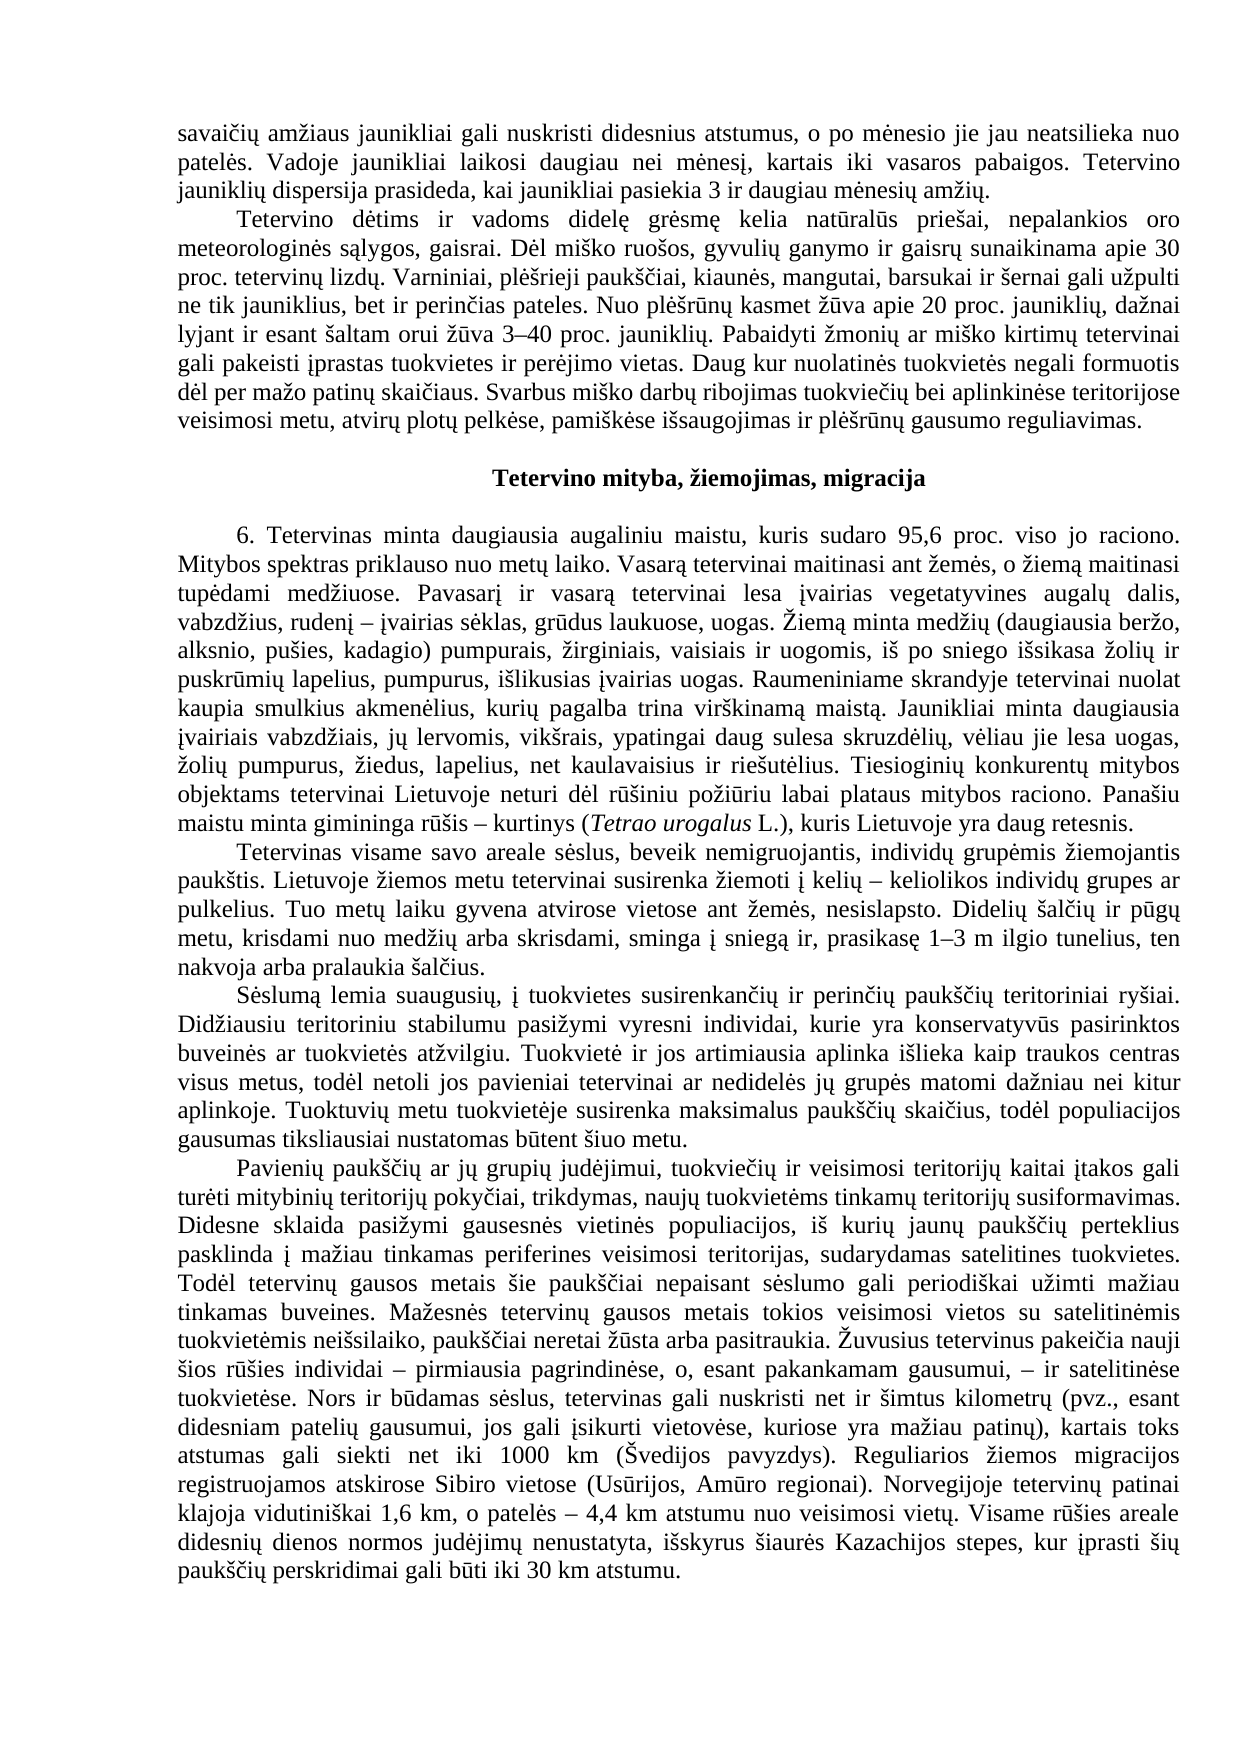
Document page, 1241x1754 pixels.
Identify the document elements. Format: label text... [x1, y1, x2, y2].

text savaičių amžiaus jaunikliai gali nuskristi didesnius atstumus, o po mėnesio jie jau neatsilieka nuo patelės. Vadoje jaunikliai laikosi daugiau nei mėnesį, kartais iki vasaros pabaigos. Tetervino jauniklių dispersija prasideda, kai jaunikliai pasiekia 3 ir daugiau mėnesių amžių. [177, 118, 1181, 204]
text Tetervino dėtims ir vadoms didelę grėsmę kelia natūralūs priešai, nepalankios oro meteorologinės sąlygos, gaisrai. Dėl miško ruošos, gyvulių ganymo ir gaisrų sunaikinama apie 30 proc. tetervinų lizdų. Varniniai, plėšrieji paukščiai, kiaunės, mangutai, barsukai ir šernai gali užpulti ne tik jauniklius, bet ir perinčias pateles. Nuo plėšrūnų kasmet žūva apie 20 proc. jauniklių, dažnai lyjant ir esant šaltam orui žūva 3–40 proc. jauniklių. Pabaidyti žmonių ar miško kirtimų tetervinai gali pakeisti įprastas tuokvietes ir perėjimo vietas. Daug kur nuolatinės tuokvietės negali formuotis dėl per mažo patinų skaičiaus. Svarbus miško darbų ribojimas tuokviečių bei aplinkinėse teritorijose veisimosi metu, atvirų plotų pelkėse, pamiškėse išsaugojimas ir plėšrūnų gausumo reguliavimas. [177, 204, 1181, 434]
text 6. Tetervinas minta daugiausia augaliniu maistu, kuris sudaro 95,6 proc. viso jo raciono. Mitybos spektras priklauso nuo metų laiko. Vasarą tetervinai maitinasi ant žemės, o žiemą maitinasi tupėdami medžiuose. Pavasarį ir vasarą tetervinai lesa įvairias vegetatyvines augalų dalis, vabzdžius, rudenį – įvairias sėklas, grūdus laukuose, uogas. Žiemą minta medžių (daugiausia beržo, alksnio, pušies, kadagio) pumpurais, žirginiais, vaisiais ir uogomis, iš po sniego išsikasa žolių ir puskrūmių lapelius, pumpurus, išlikusias įvairias uogas. Raumeniniame skrandyje tetervinai nuolat kaupia smulkius akmenėlius, kurių pagalba trina virškinamą maistą. Jaunikliai minta daugiausia įvairiais vabzdžiais, jų lervomis, vikšrais, ypatingai daug sulesa skruzdėlių, vėliau jie lesa uogas, žolių pumpurus, žiedus, lapelius, net kaulavaisius ir riešutėlius. Tiesioginių konkurentų mitybos objektams tetervinai Lietuvoje neturi dėl rūšiniu požiūriu labai plataus mitybos raciono. Panašiu maistu minta gimininga rūšis – kurtinys (Tetrao urogalus L.), kuris Lietuvoje yra daug retesnis. [177, 521, 1181, 837]
text Tetervinas visame savo areale sėslus, beveik nemigruojantis, individų grupėmis žiemojantis paukštis. Lietuvoje žiemos metu tetervinai susirenka žiemoti į kelių – keliolikos individų grupes ar pulkelius. Tuo metų laiku gyvena atvirose vietose ant žemės, nesislapsto. Didelių šalčių ir pūgų metu, krisdami nuo medžių arba skrisdami, sminga į sniegą ir, prasikasę 1–3 m ilgio tunelius, ten nakvoja arba pralaukia šalčius. [177, 837, 1181, 981]
text Pavienių paukščių ar jų grupių judėjimui, tuokviečių ir veisimosi teritorijų kaitai įtakos gali turėti mitybinių teritorijų pokyčiai, trikdymas, naujų tuokvietėms tinkamų teritorijų susiformavimas. Didesne sklaida pasižymi gausesnės vietinės populiacijos, iš kurių jaunų paukščių perteklius pasklinda į mažiau tinkamas periferines veisimosi teritorijas, sudarydamas satelitines tuokvietes. Todėl tetervinų gausos metais šie paukščiai nepaisant sėslumo gali periodiškai užimti mažiau tinkamas buveines. Mažesnės tetervinų gausos metais tokios veisimosi vietos su satelitinėmis tuokvietėmis neišsilaiko, paukščiai neretai žūsta arba pasitraukia. Žuvusius tetervinus pakeičia nauji šios rūšies individai – pirmiausia pagrindinėse, o, esant pakankamam gausumui, – ir satelitinėse tuokvietėse. Nors ir būdamas sėslus, tetervinas gali nuskristi net ir šimtus kilometrų (pvz., esant didesniam patelių gausumui, jos gali įsikurti vietovėse, kuriose yra mažiau patinų), kartais toks atstumas gali siekti net iki 1000 km (Švedijos pavyzdys). Reguliarios žiemos migracijos registruojamos atskirose Sibiro vietose (Usūrijos, Amūro regionai). Norvegijoje tetervinų patinai klajoja vidutiniškai 1,6 km, o patelės – 4,4 km atstumu nuo veisimosi vietų. Visame rūšies areale didesnių dienos normos judėjimų nenustatyta, išskyrus šiaurės Kazachijos stepes, kur įprasti šių paukščių perskridimai gali būti iki 30 km atstumu. [177, 1153, 1181, 1584]
text Sėslumą lemia suaugusių, į tuokvietes susirenkančių ir perinčių paukščių teritoriniai ryšiai. Didžiausiu teritoriniu stabilumu pasižymi vyresni individai, kurie yra konservatyvūs pasirinktos buveinės ar tuokvietės atžvilgiu. Tuokvietė ir jos artimiausia aplinka išlieka kaip traukos centras visus metus, todėl netoli jos pavieniai tetervinai ar nedidelės jų grupės matomi dažniau nei kitur aplinkoje. Tuoktuvių metu tuokvietėje susirenka maksimalus paukščių skaičius, todėl populiacijos gausumas tiksliausiai nustatomas būtent šiuo metu. [177, 981, 1181, 1153]
text Tetervino mityba, žiemojimas, migracija [177, 463, 1181, 492]
